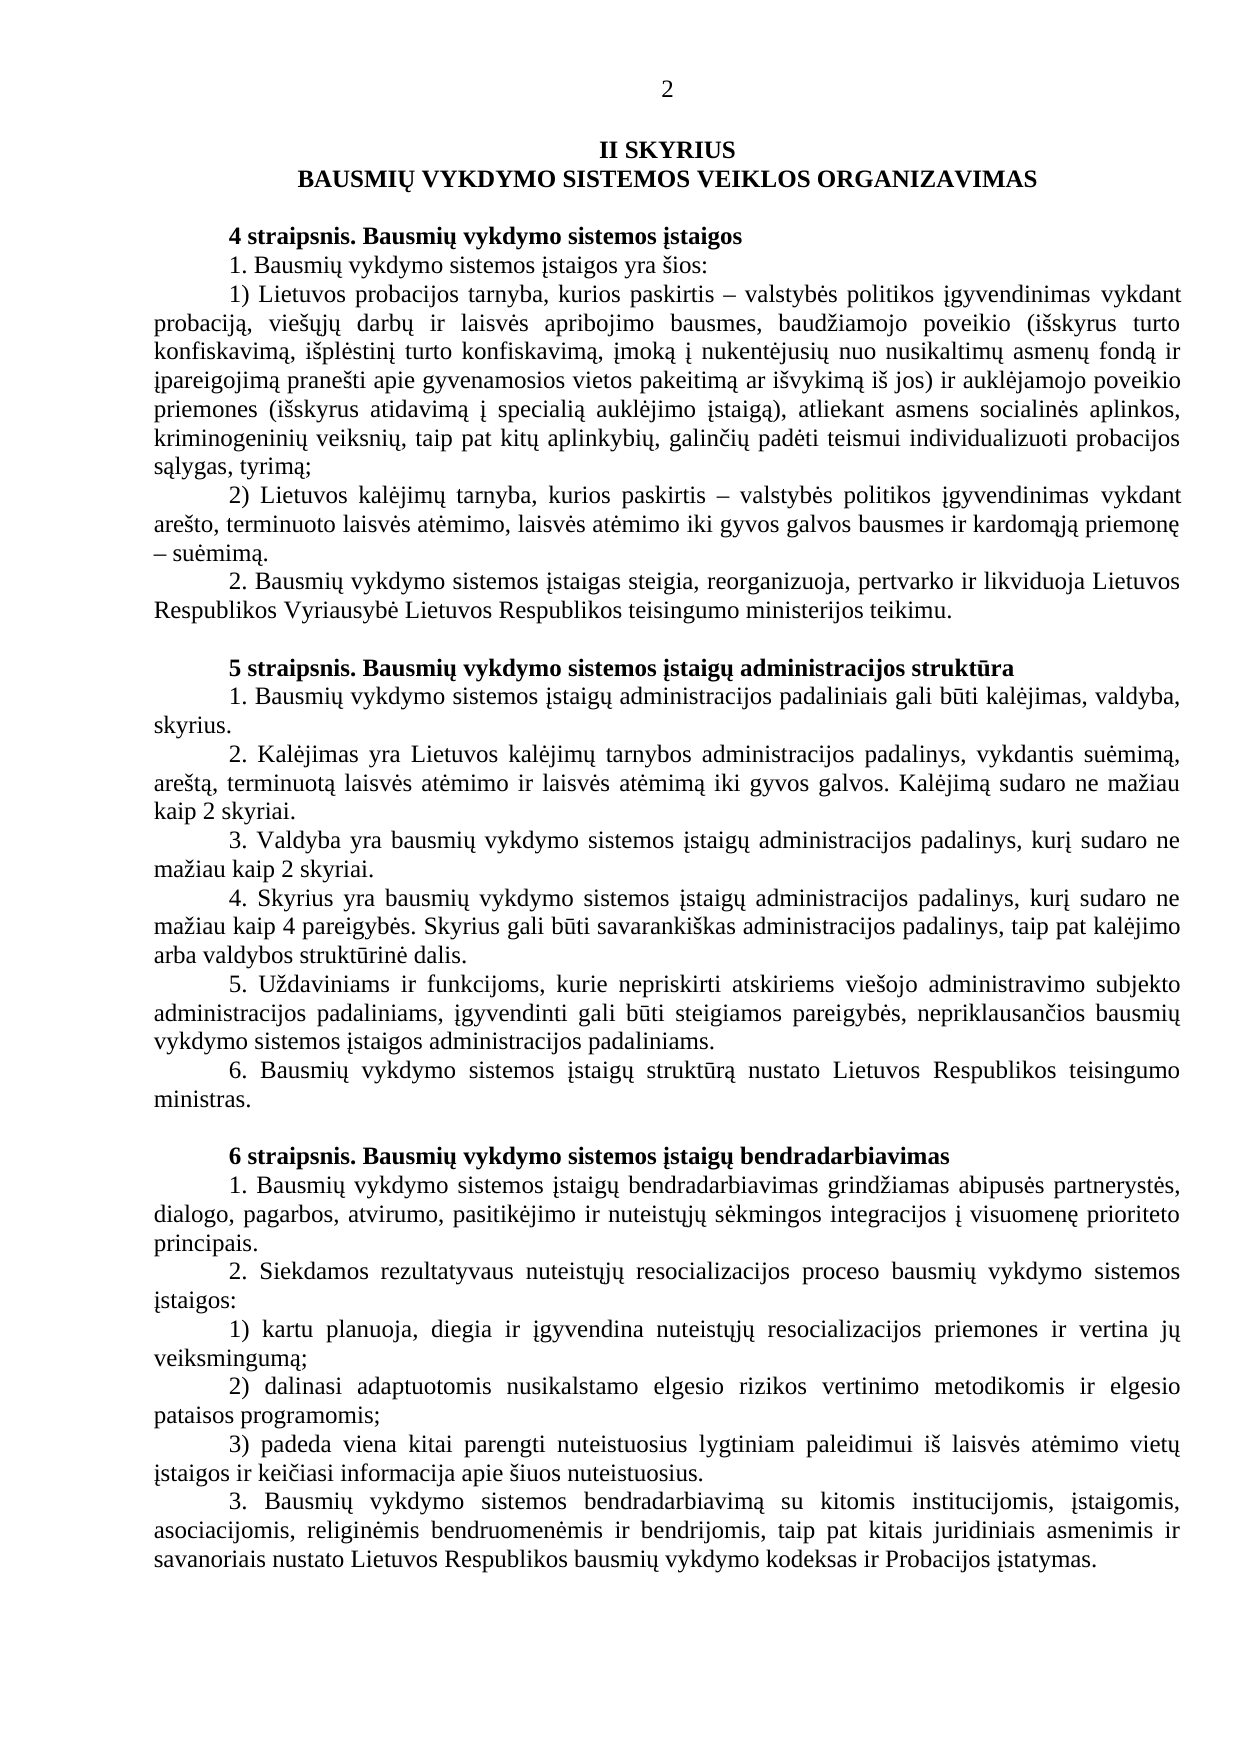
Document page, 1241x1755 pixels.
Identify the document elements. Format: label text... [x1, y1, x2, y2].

text 3. Valdyba yra bausmių vykdymo sistemos įstaigų administracijos padalinys, kurį sudaro ne mažiau kaip 2 skyriai. [153, 825, 1181, 883]
text 2. Siekdamos rezultatyvaus nuteistųjų resocializacijos proceso bausmių vykdymo sistemos įstaigos: [153, 1256, 1181, 1314]
text 1) Lietuvos probacijos tarnyba, kurios paskirtis – valstybės politikos įgyvendinimas vykdant probaciją, viešųjų darbų ir laisvės apribojimo bausmes, baudžiamojo poveikio (išskyrus turto konfiskavimą, išplėstinį turto konfiskavimą, įmoką į nukentėjusių nuo nusikaltimų asmenų fondą ir įpareigojimą pranešti apie gyvenamosios vietos pakeitimą ar išvykimą iš jos) ir auklėjamojo poveikio priemones (išskyrus atidavimą į specialią auklėjimo įstaigą), atliekant asmens socialinės aplinkos, kriminogeninių veiksnių, taip pat kitų aplinkybių, galinčių padėti teismui individualizuoti probacijos sąlygas, tyrimą; [153, 279, 1181, 480]
text 5. Uždaviniams ir funkcijoms, kurie nepriskirti atskiriems viešojo administravimo subjekto administracijos padaliniams, įgyvendinti gali būti steigiamos pareigybės, nepriklausančios bausmių vykdymo sistemos įstaigos administracijos padaliniams. [153, 969, 1181, 1055]
text 2) Lietuvos kalėjimų tarnyba, kurios paskirtis – valstybės politikos įgyvendinimas vykdant arešto, terminuoto laisvės atėmimo, laisvės atėmimo iki gyvos galvos bausmes ir kardomąją priemonę – suėmimą. [153, 480, 1181, 566]
text 6. Bausmių vykdymo sistemos įstaigų struktūrą nustato Lietuvos Respublikos teisingumo ministras. [153, 1055, 1181, 1113]
text 1. Bausmių vykdymo sistemos įstaigų bendradarbiavimas grindžiamas abipusės partnerystės, dialogo, pagarbos, atvirumo, pasitikėjimo ir nuteistųjų sėkmingos integracijos į visuomenę prioriteto principais. [153, 1170, 1181, 1256]
text 4 straipsnis. Bausmių vykdymo sistemos įstaigos [153, 221, 1181, 250]
text 1. Bausmių vykdymo sistemos įstaigos yra šios: [153, 250, 1181, 279]
text 3. Bausmių vykdymo sistemos bendradarbiavimą su kitomis institucijomis, įstaigomis, asociacijomis, religinėmis bendruomenėmis ir bendrijomis, taip pat kitais juridiniais asmenimis ir savanoriais nustato Lietuvos Respublikos bausmių vykdymo kodeksas ir Probacijos įstatymas. [153, 1486, 1181, 1573]
text Bausmių vykdymo sistemos VEIKLOS ORGANIZAVIMAS [153, 164, 1181, 193]
text 6 straipsnis. Bausmių vykdymo sistemos įstaigų bendradarbiavimas [153, 1141, 1181, 1170]
text 4. Skyrius yra bausmių vykdymo sistemos įstaigų administracijos padalinys, kurį sudaro ne mažiau kaip 4 pareigybės. Skyrius gali būti savarankiškas administracijos padalinys, taip pat kalėjimo arba valdybos struktūrinė dalis. [153, 883, 1181, 969]
text 1) kartu planuoja, diegia ir įgyvendina nuteistųjų resocializacijos priemones ir vertina jų veiksmingumą; [153, 1314, 1181, 1371]
text 2. Kalėjimas yra Lietuvos kalėjimų tarnybos administracijos padalinys, vykdantis suėmimą, areštą, terminuotą laisvės atėmimo ir laisvės atėmimą iki gyvos galvos. Kalėjimą sudaro ne mažiau kaip 2 skyriai. [153, 739, 1181, 825]
text 5 straipsnis. Bausmių vykdymo sistemos įstaigų administracijos struktūra [153, 653, 1181, 681]
text 3) padeda viena kitai parengti nuteistuosius lygtiniam paleidimui iš laisvės atėmimo vietų įstaigos ir keičiasi informacija apie šiuos nuteistuosius. [153, 1429, 1181, 1486]
text 2. Bausmių vykdymo sistemos įstaigas steigia, reorganizuoja, pertvarko ir likviduoja Lietuvos Respublikos Vyriausybė Lietuvos Respublikos teisingumo ministerijos teikimu. [153, 566, 1181, 624]
text II SKYRIUS [153, 135, 1181, 164]
text 2) dalinasi adaptuotomis nusikalstamo elgesio rizikos vertinimo metodikomis ir elgesio pataisos programomis; [153, 1371, 1181, 1429]
text 1. Bausmių vykdymo sistemos įstaigų administracijos padaliniais gali būti kalėjimas, valdyba, skyrius. [153, 681, 1181, 739]
